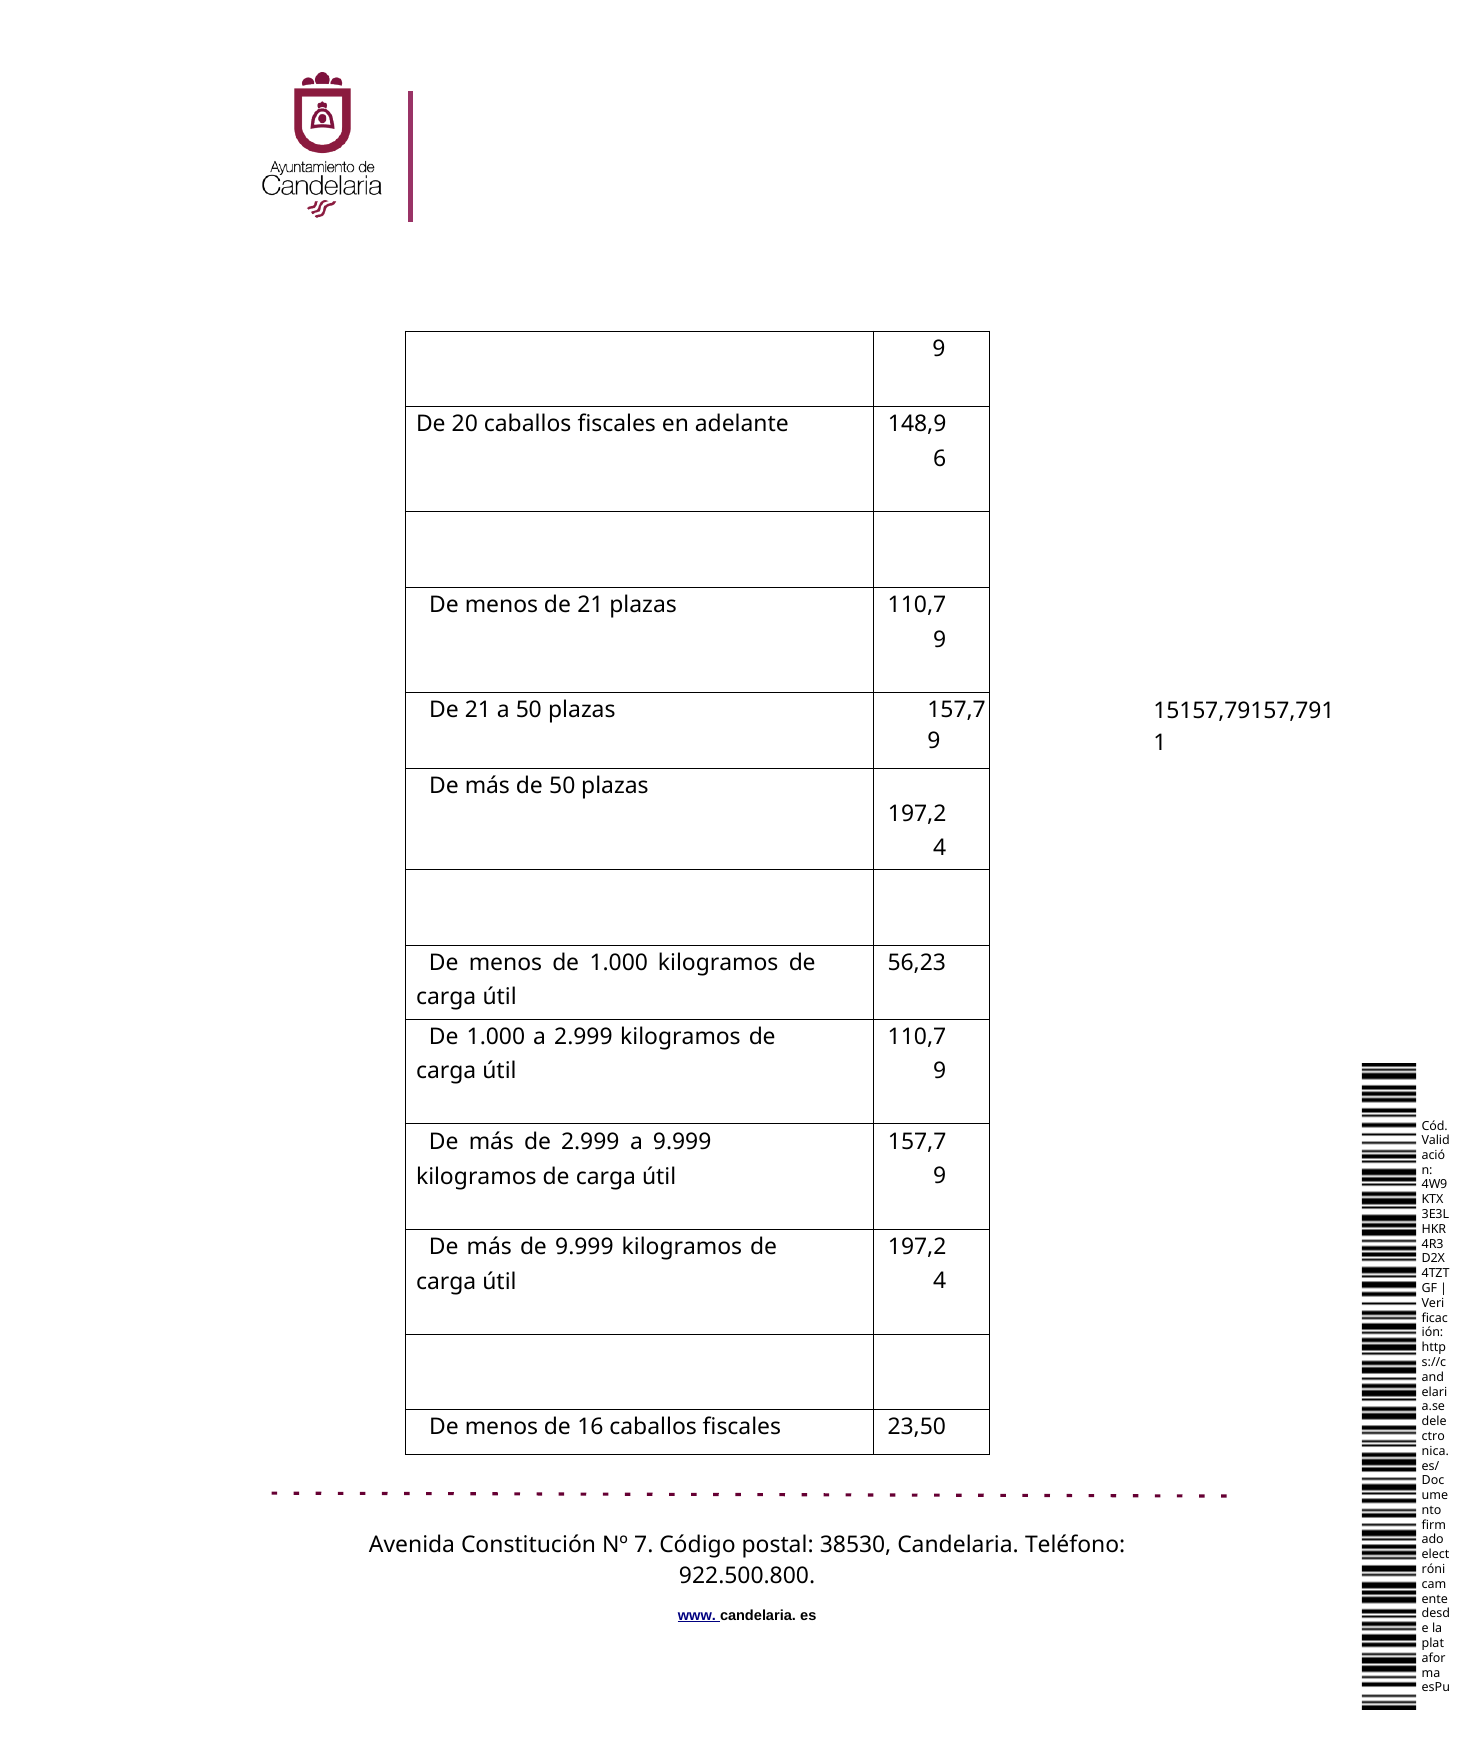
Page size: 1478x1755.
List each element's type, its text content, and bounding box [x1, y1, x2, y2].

table_cell De menos de 16 caballos fiscales [406, 1410, 873, 1454]
table_cell De 21 a 50 plazas [406, 693, 873, 767]
table_cell [990, 511, 1339, 587]
table_cell 157,79 [874, 693, 989, 767]
table_cell De más de 9.999 kilogramos de carga útil [406, 1230, 873, 1334]
table_cell [874, 870, 989, 945]
table_cell 157,7 9 [874, 1124, 989, 1228]
table_cell De 1.000 a 2.999 kilogramos de carga útil [406, 1020, 873, 1123]
text www. candelaria. es [385, 1606, 1108, 1623]
table_header [990, 331, 1339, 511]
table_header [406, 332, 873, 406]
text Cód. Validación: 4W9KTX3E3LHKR4R3D2X4TZTGF | Verificación: https://candelaria.sedelectronica.es/ Documento firmado electrónicamente desde la plataforma esPublico Gestiona | Página 33 de 133 [1421, 1119, 1450, 1694]
text Avenida Constitución Nº 7. Código postal: 38530, Candelaria. Teléfono: 922.500.800. [314, 1528, 1180, 1591]
table_cell B) Autobuses: [406, 512, 873, 587]
table_cell 148,9 6 [874, 407, 989, 511]
table_header 9 [874, 332, 989, 406]
table_cell C) Camiones: [406, 870, 873, 945]
table_cell De menos de 1.000 kilogramos de carga útil [406, 946, 873, 1018]
table_cell 23,50 [874, 1410, 989, 1454]
table_cell 110,7 9 [874, 1020, 989, 1123]
table_cell De 20 caballos fiscales en adelante [406, 407, 873, 511]
table_cell De más de 50 plazas [406, 769, 873, 869]
table_cell 15157,79157,7911 [990, 587, 1339, 1454]
table_cell De menos de 21 plazas [406, 588, 873, 692]
table_cell 56,23 [874, 946, 989, 1018]
table_cell De más de 2.999 a 9.999 kilogramos de carga útil [406, 1124, 873, 1228]
table_cell [874, 1335, 989, 1409]
table_cell [874, 512, 989, 587]
table_cell 197,2 4 [874, 769, 989, 869]
table_cell 197,2 4 [874, 1230, 989, 1334]
table_cell 110,7 9 [874, 588, 989, 692]
table_cell D) Tractores: [406, 1335, 873, 1409]
